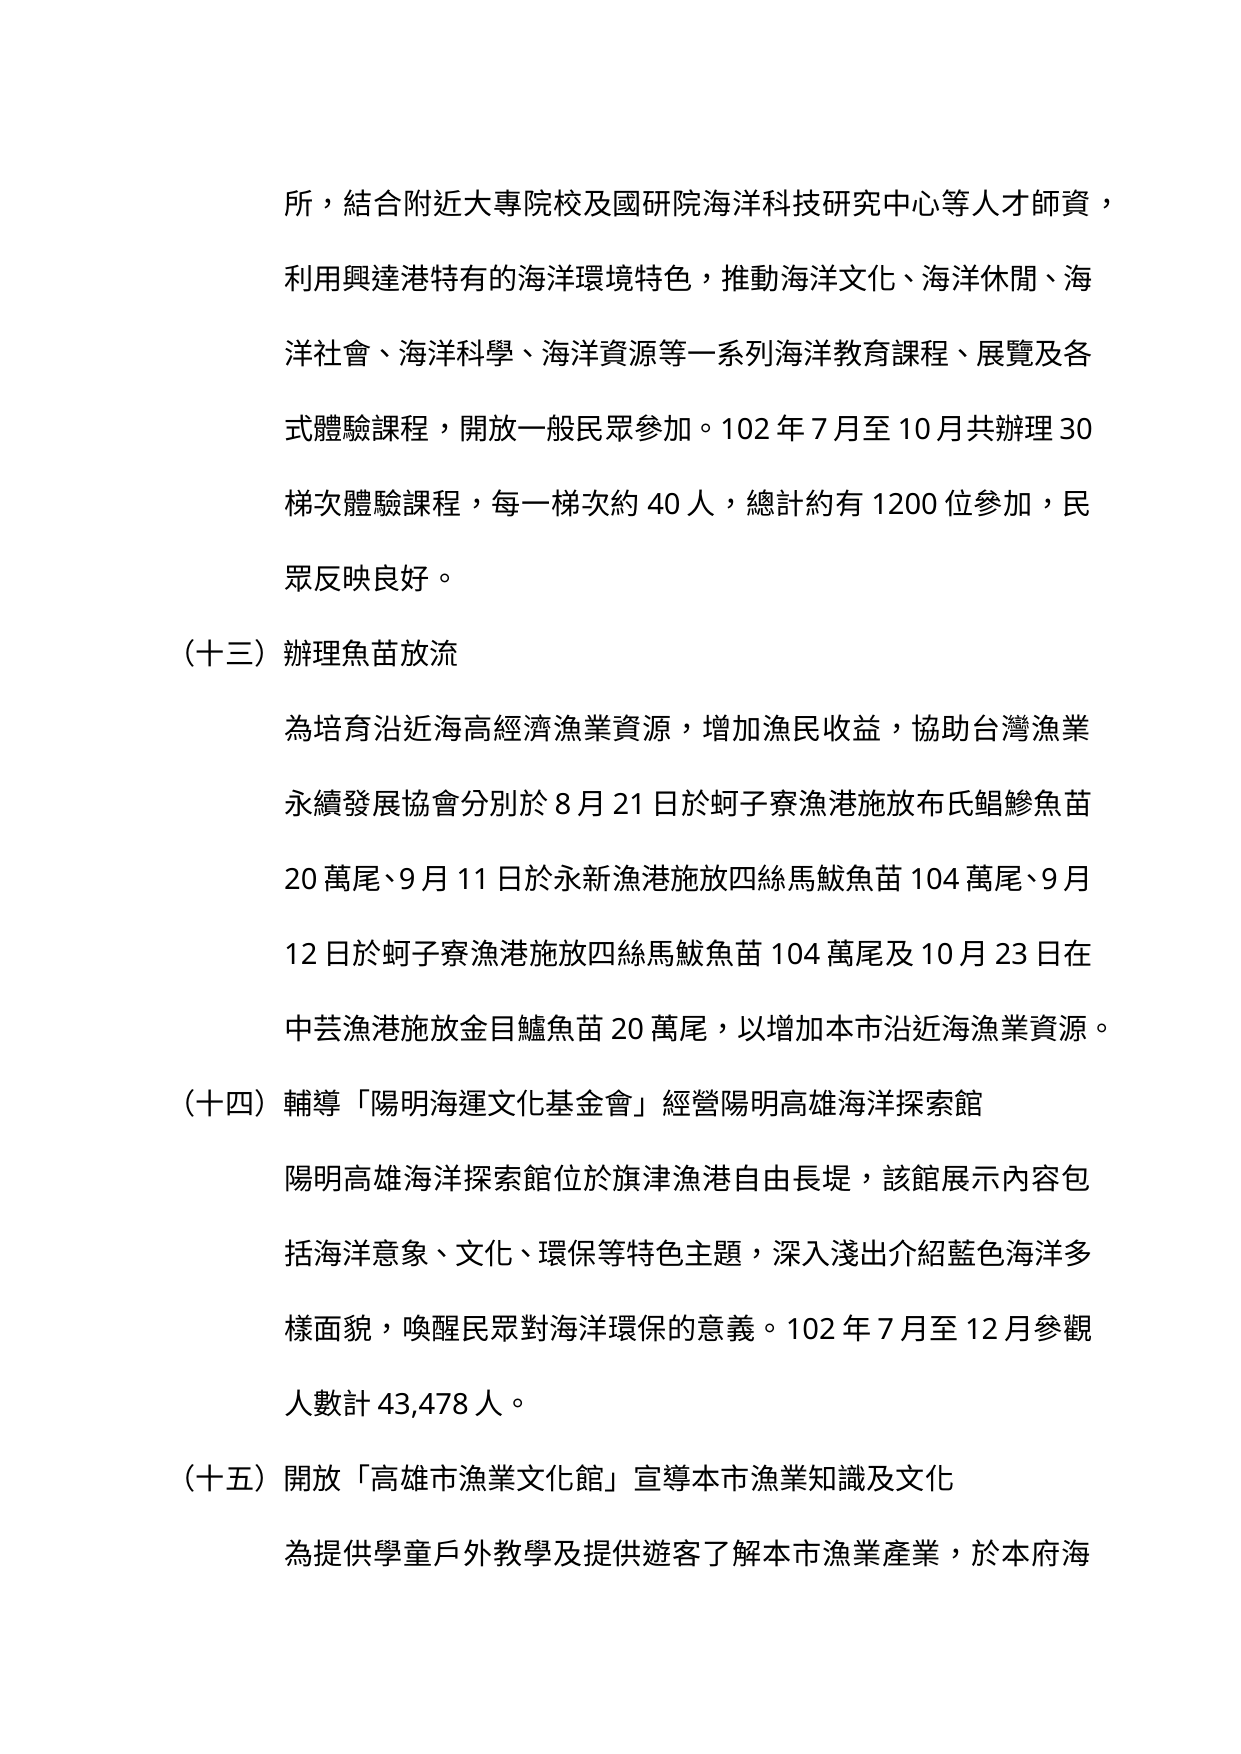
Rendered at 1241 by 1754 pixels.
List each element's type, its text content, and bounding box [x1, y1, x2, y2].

text 為培育沿近海高經濟漁業資源，增加漁民收益，協助台灣漁業永續發展協會分別於8月21日於蚵子寮漁港施放布氏鲳鰺魚苗20萬尾、9月11日於永新漁港施放四絲馬鮁魚苗104萬尾、9月12日於蚵子寮漁港施放四絲馬鮁魚苗104萬尾及10月23日在中芸漁港施放金目鱸魚苗20萬尾，以增加本市沿近海漁業資源。 [284, 689, 1092, 1064]
text （十三）辦理魚苗放流 [166, 614, 1092, 689]
text 為提供學童戶外教學及提供遊客了解本市漁業產業，於本府海 [284, 1514, 1092, 1589]
text 本府海洋局於興達港海上劇場二樓為設置海洋環境教育設施場所，結合附近大專院校及國研院海洋科技研究中心等人才師資，利用興達港特有的海洋環境特色，推動海洋文化、海洋休閒、海洋社會、海洋科學、海洋資源等一系列海洋教育課程、展覽及各式體驗課程，開放一般民眾參加。102年7月至10月共辦理30梯次體驗課程，每一梯次約40人，總計約有1200位參加，民眾反映良好。 [284, 164, 1092, 614]
text 陽明高雄海洋探索館位於旗津漁港自由長堤，該館展示內容包括海洋意象、文化、環保等特色主題，深入淺出介紹藍色海洋多樣面貌，喚醒民眾對海洋環保的意義。102年7月至12月參觀人數計43,478人。 [284, 1139, 1092, 1439]
text （十五）開放「高雄市漁業文化館」宣導本市漁業知識及文化 [166, 1439, 1092, 1514]
text （十四）輔導「陽明海運文化基金會」經營陽明高雄海洋探索館 [166, 1064, 1092, 1139]
